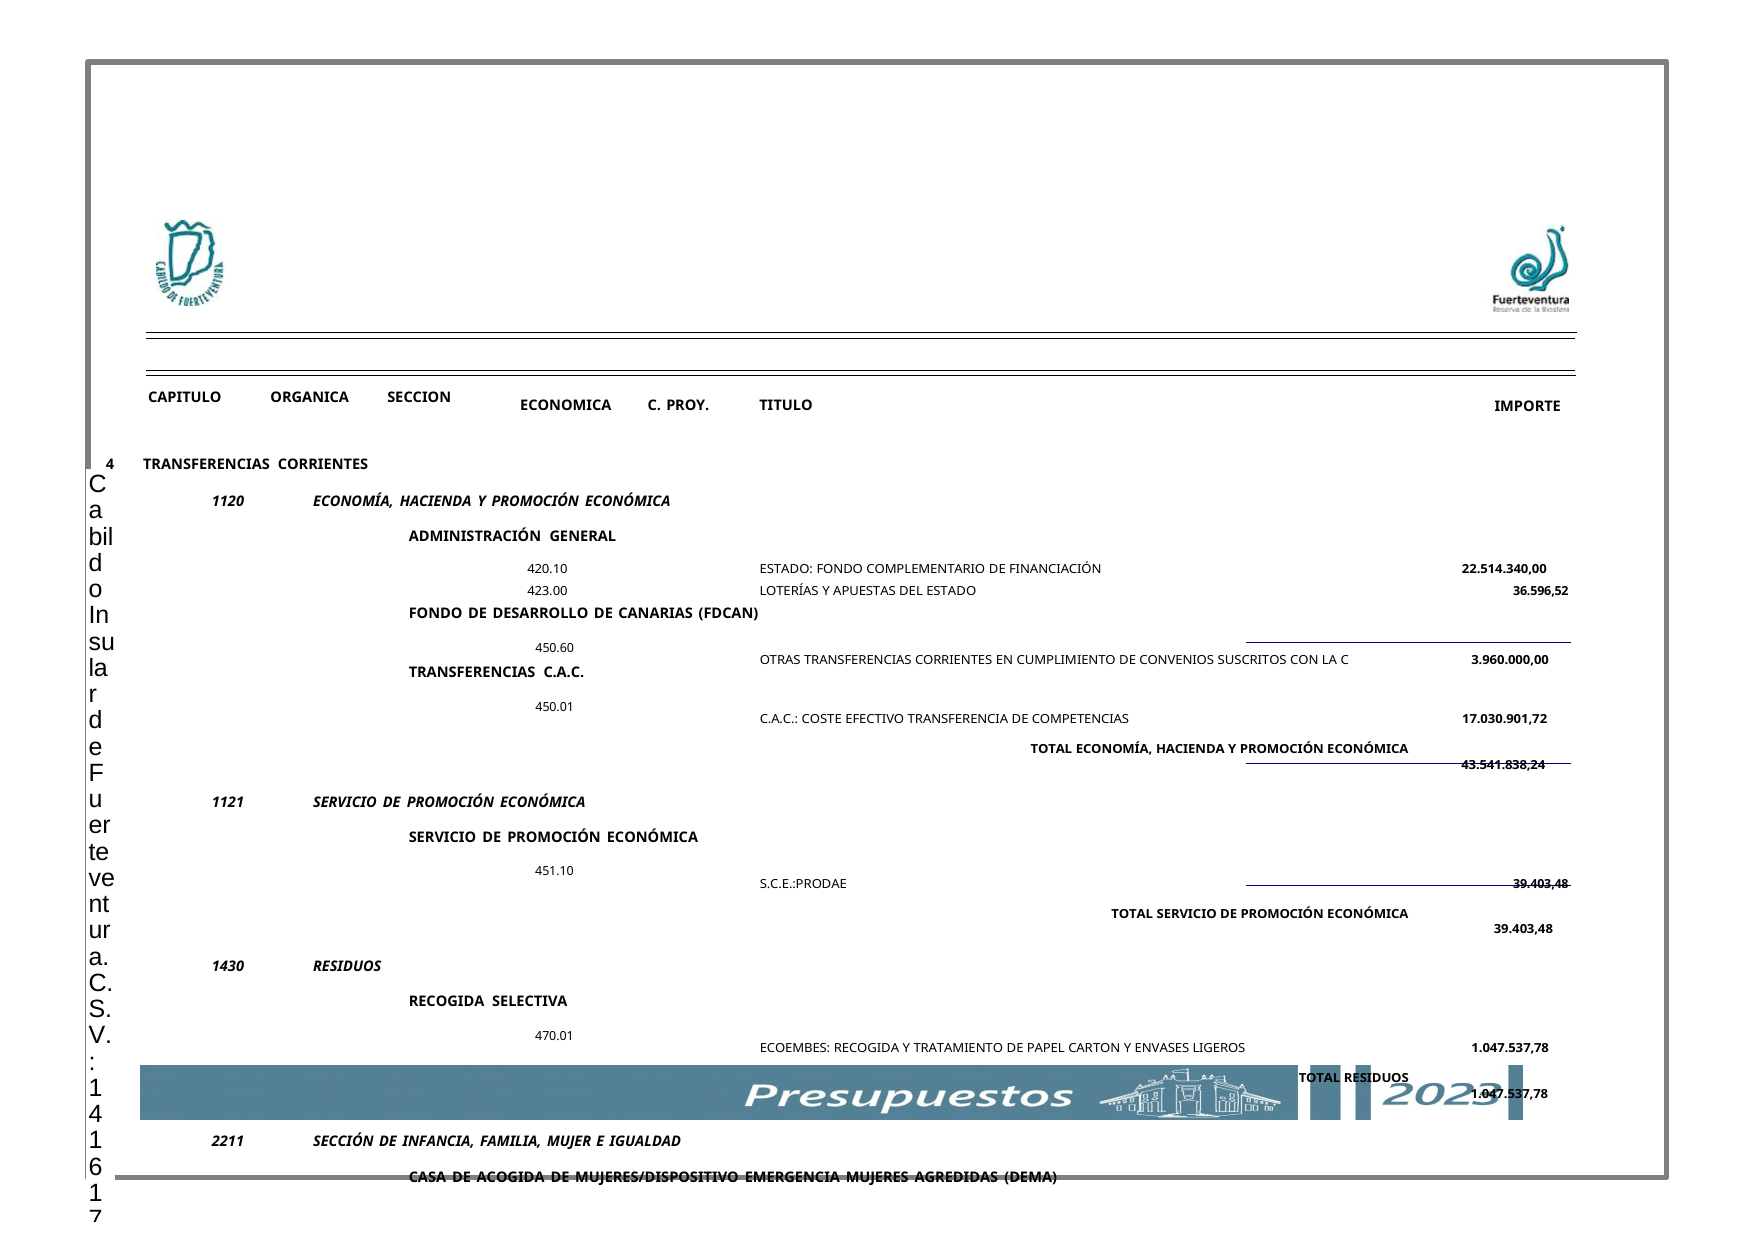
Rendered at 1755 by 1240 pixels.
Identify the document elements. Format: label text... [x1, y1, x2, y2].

text 1.047.537,78 [1523, 1085, 1594, 1102]
text 450.01 [115, 698, 574, 715]
text OTRAS TRANSFERENCIAS CORRIENTES EN CUMPLIMIENTO DE CONVENIOS SUSCRITOS CON LA C [759, 651, 1410, 668]
text S.C.E.:PRODAE [759, 875, 861, 892]
text 451.10 [115, 862, 574, 879]
table_cell LOTERÍAS Y APUESTAS DEL ESTADO [666, 579, 1295, 601]
text ECONOMICA C. PROY. [520, 395, 721, 414]
text CAPITULO ORGANICA SECCION [148, 387, 464, 406]
text TOTAL RESIDUOS [62, 1069, 85, 1087]
text 17.030.901,72 [1462, 710, 1594, 727]
text SERVICIO DE PROMOCIÓN ECONÓMICA [408, 827, 1594, 846]
text CASA DE ACOGIDA DE MUJERES/DISPOSITIVO EMERGENCIA MUJERES AGREDIDAS (DEMA) [408, 1180, 1594, 1186]
text TOTAL ECONOMÍA, HACIENDA Y PROMOCIÓN ECONÓMICA [115, 741, 1408, 758]
text TOTAL RESIDUOS [115, 1069, 140, 1087]
list Cabildo Insular de Fuerteventura. C.S.V.: 14161727147672026666. [88, 472, 115, 1222]
table_header 420.10 [521, 552, 666, 579]
table_cell 423.00 [521, 579, 666, 601]
table_header ESTADO: FONDO COMPLEMENTARIO DE FINANCIACIÓN [666, 552, 1295, 579]
text 39.403,48 [1493, 921, 1594, 938]
text 470.01 [115, 1027, 574, 1044]
text [62, 862, 85, 879]
text 39.403,48 [1030, 875, 1568, 892]
text [62, 639, 85, 656]
text CASA DE ACOGIDA DE MUJERES/DISPOSITIVO EMERGENCIA MUJERES AGREDIDAS (DEMA) [408, 1166, 1594, 1175]
text 1.047.537,78 [1471, 1039, 1594, 1056]
text FONDO DE DESARROLLO DE CANARIAS (FDCAN) [408, 603, 1594, 623]
text 2211 SECCIÓN DE INFANCIA, FAMILIA, MUJER E IGUALDAD [212, 1131, 1594, 1151]
text [62, 698, 85, 715]
text 43.541.838,24 [1461, 756, 1594, 773]
table_cell 36.596,52 [1295, 579, 1574, 601]
text 450.60 [115, 639, 574, 656]
list TRANSFERENCIAS CORRIENTES [86, 454, 1594, 1222]
text TOTAL SERVICIO DE PROMOCIÓN ECONÓMICA [115, 905, 1408, 922]
text 1120 ECONOMÍA, HACIENDA Y PROMOCIÓN ECONÓMICA [212, 490, 1594, 510]
text 1430 RESIDUOS [212, 956, 1594, 976]
text [62, 1027, 85, 1044]
text TRANSFERENCIAS C.A.C. [408, 662, 617, 682]
text ADMINISTRACIÓN GENERAL [408, 526, 1594, 546]
text C.A.C.: COSTE EFECTIVO TRANSFERENCIA DE COMPETENCIAS [759, 710, 1410, 727]
text 3.960.000,00 [1471, 651, 1594, 668]
text TITULO IMPORTE [759, 394, 1594, 416]
text 1121 SERVICIO DE PROMOCIÓN ECONÓMICA [212, 791, 1594, 811]
text ECOEMBES: RECOGIDA Y TRATAMIENTO DE PAPEL CARTON Y ENVASES LIGEROS [759, 1039, 1299, 1056]
table_header 22.514.340,00 [1295, 552, 1574, 579]
text RECOGIDA SELECTIVA [408, 991, 1594, 1011]
